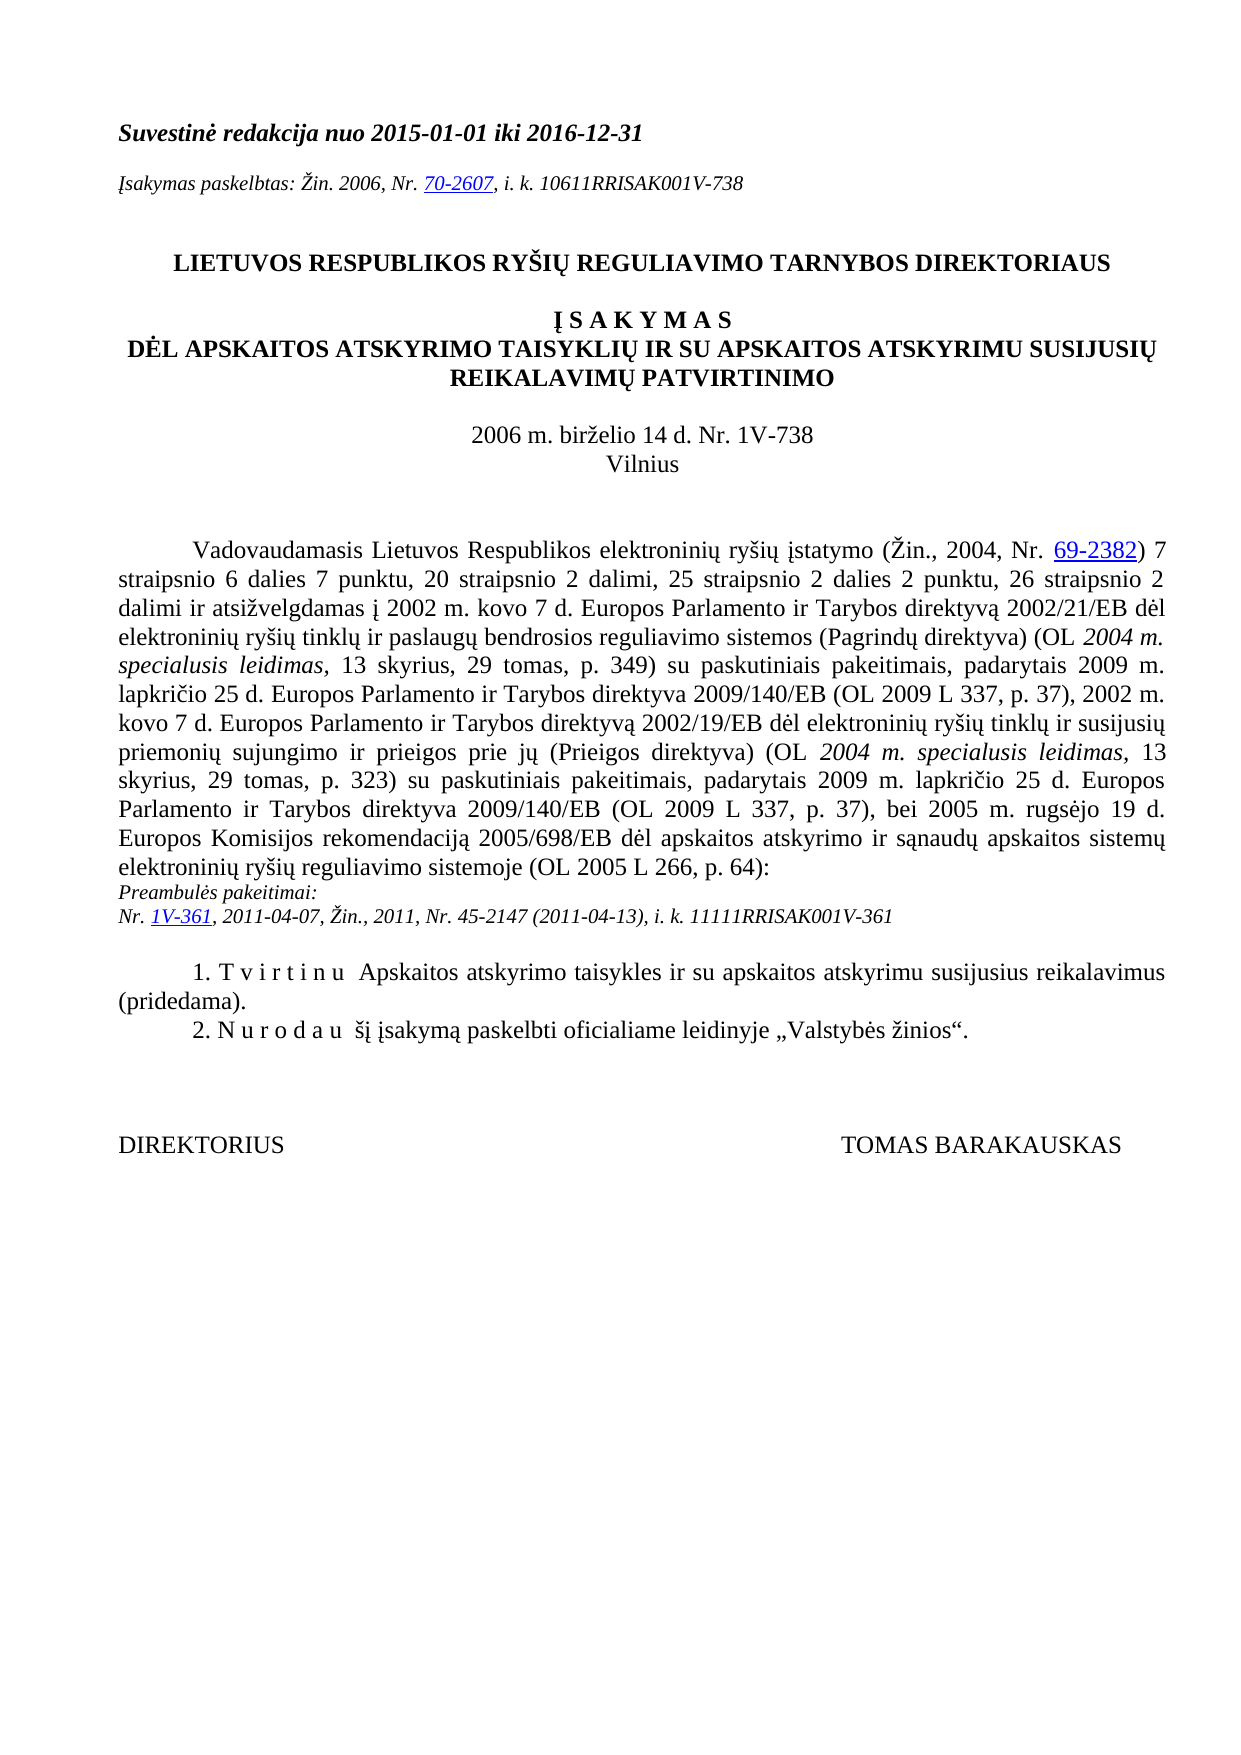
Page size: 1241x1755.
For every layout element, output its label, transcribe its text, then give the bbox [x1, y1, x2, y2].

text Suvestinė redakcija nuo 2015-01-01 iki 2016-12-31 [118, 118, 1166, 147]
text Į S A K Y M A S [118, 305, 1166, 334]
text Nr. 1V-361, 2011-04-07, Žin., 2011, Nr. 45-2147 (2011-04-13), i. k. 11111RRISAK001V-361 [118, 904, 1166, 928]
text DĖL APSKAITOS ATSKYRIMO TAISYKLIŲ IR SU APSKAITOS ATSKYRIMU SUSIJUSIŲ REIKALAVIMŲ PATVIRTINIMO [118, 334, 1166, 392]
text 1. Tvirtinu Apskaitos atskyrimo taisykles ir su apskaitos atskyrimu susijusius reikalavimus (pridedama). [118, 957, 1166, 1015]
text 2006 m. birželio 14 d. Nr. 1V-738 [118, 420, 1166, 449]
text 2. Nurodau šį įsakymą paskelbti oficialiame leidinyje „Valstybės žinios“. [118, 1015, 1166, 1043]
text Įsakymas paskelbtas: Žin. 2006, Nr. 70-2607, i. k. 10611RRISAK001V-738 [118, 171, 1166, 195]
text Preambulės pakeitimai: [118, 880, 1166, 904]
text LIETUVOS RESPUBLIKOS RYŠIŲ REGULIAVIMO TARNYBOS DIREKTORIAUS [118, 248, 1166, 277]
text Vadovaudamasis Lietuvos Respublikos elektroninių ryšių įstatymo (Žin., 2004, Nr. 69-2382) 7 straipsnio 6 dalies 7 punktu, 20 straipsnio 2 dalimi, 25 straipsnio 2 dalies 2 punktu, 26 straipsnio 2 dalimi ir atsižvelgdamas į 2002 m. kovo 7 d. Europos Parlamento ir Tarybos direktyvą 2002/21/EB dėl elektroninių ryšių tinklų ir paslaugų bendrosios reguliavimo sistemos (Pagrindų direktyva) (OL 2004 m. specialusis leidimas, 13 skyrius, 29 tomas, p. 349) su paskutiniais pakeitimais, padarytais 2009 m. lapkričio 25 d. Europos Parlamento ir Tarybos direktyva 2009/140/EB (OL 2009 L 337, p. 37), 2002 m. kovo 7 d. Europos Parlamento ir Tarybos direktyvą 2002/19/EB dėl elektroninių ryšių tinklų ir susijusių priemonių sujungimo ir prieigos prie jų (Prieigos direktyva) (OL 2004 m. specialusis leidimas, 13 skyrius, 29 tomas, p. 323) su paskutiniais pakeitimais, padarytais 2009 m. lapkričio 25 d. Europos Parlamento ir Tarybos direktyva 2009/140/EB (OL 2009 L 337, p. 37), bei 2005 m. rugsėjo 19 d. Europos Komisijos rekomendaciją 2005/698/EB dėl apskaitos atskyrimo ir sąnaudų apskaitos sistemų elektroninių ryšių reguliavimo sistemoje (OL 2005 L 266, p. 64): [118, 535, 1166, 880]
text DIREKTORIUS TOMAS BARAKAUSKAS [118, 1130, 1166, 1158]
text Vilnius [118, 449, 1166, 478]
